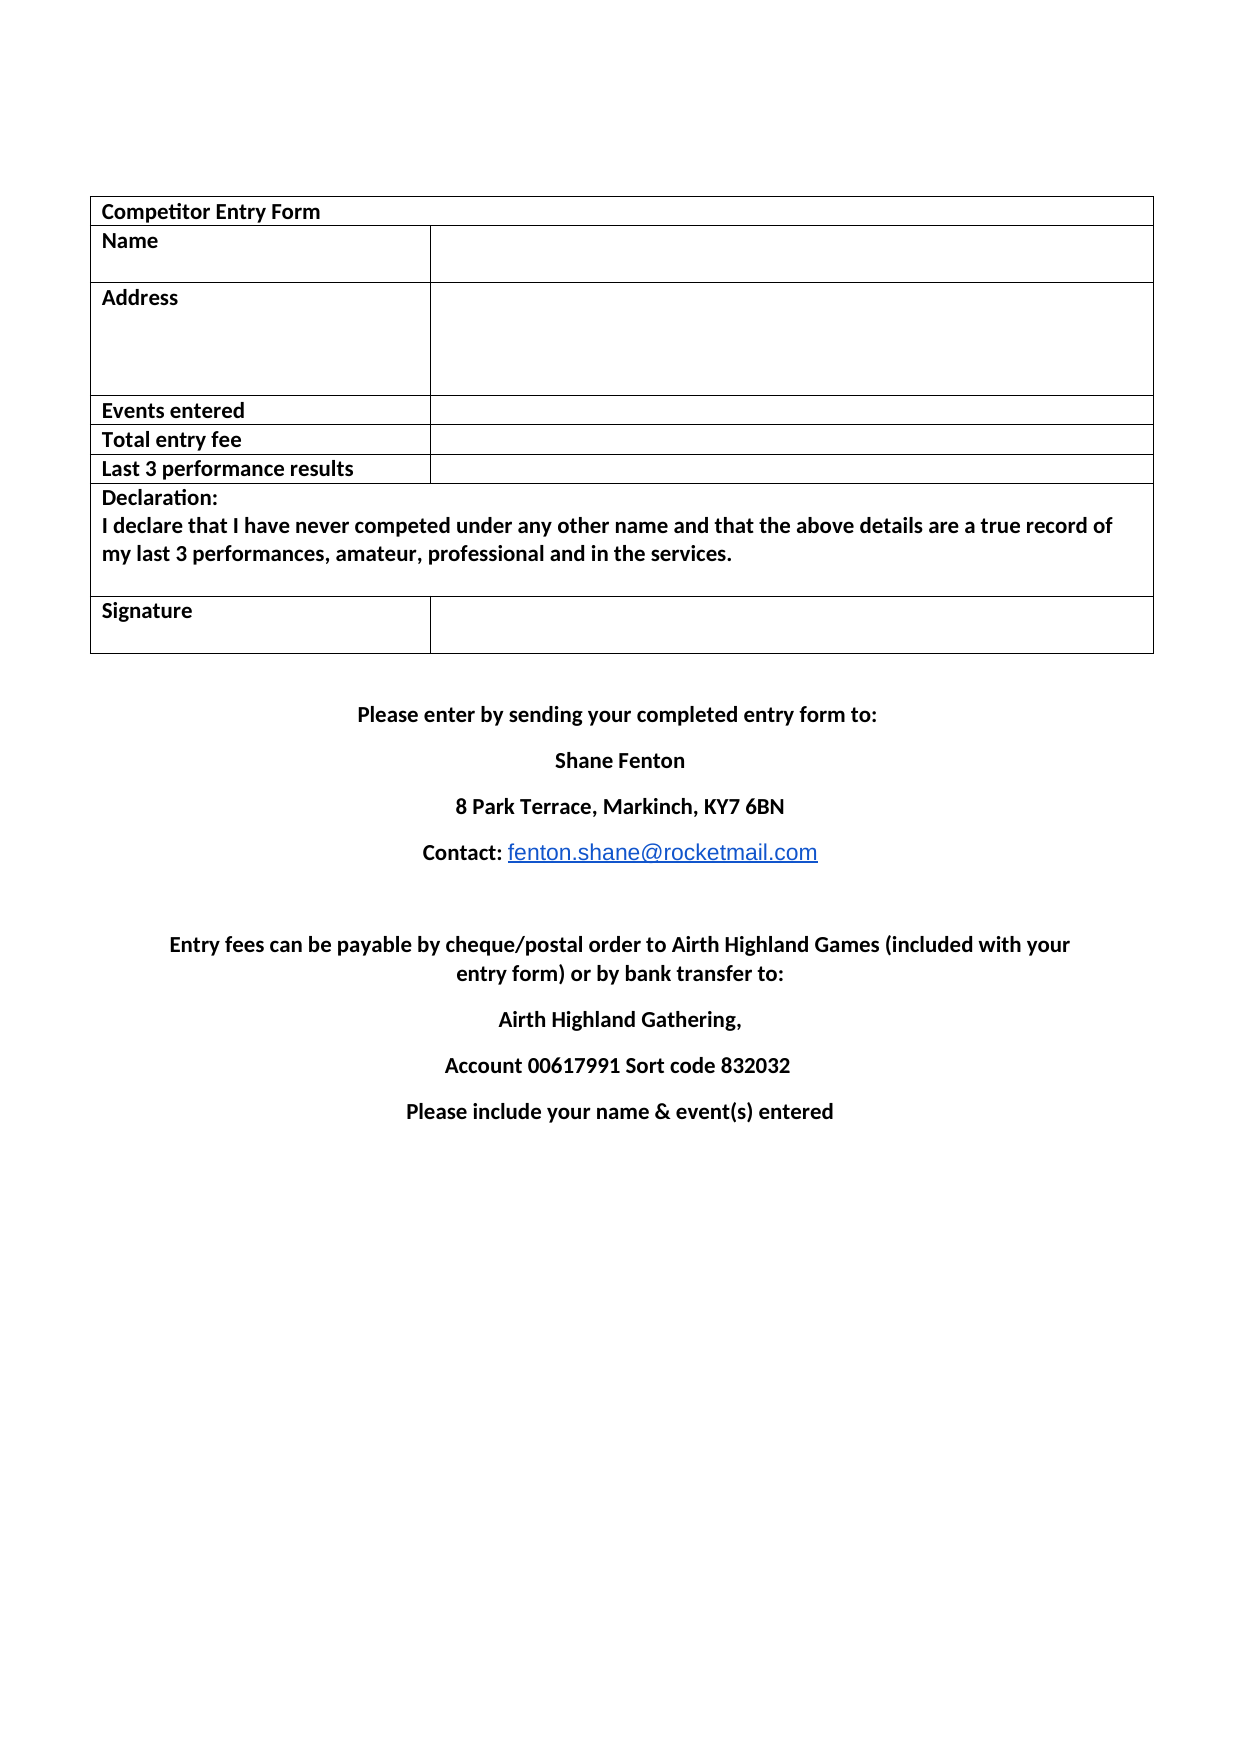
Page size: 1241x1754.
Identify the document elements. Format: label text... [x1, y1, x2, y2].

text Airth Highland Gathering, [150, 1005, 1090, 1033]
table_cell Last 3 performance results [91, 455, 430, 482]
text Account 00617991 Sort code 832032 [150, 1051, 1090, 1079]
table_cell [431, 396, 1153, 424]
table_cell Declaration: I declare that I have never competed under any other name and that the above details are a true record of my last 3 performances, amateur, professional and in the services. [91, 484, 1153, 596]
table_cell [431, 597, 1153, 653]
table_header Competitor Entry Form [91, 197, 1153, 225]
table_cell [431, 283, 1153, 395]
text Please enter by sending your completed entry form to: [150, 700, 1090, 728]
table_cell [431, 226, 1153, 282]
table_cell [431, 455, 1153, 482]
text 8 Park Terrace, Markinch, KY7 6BN [150, 792, 1090, 820]
table_cell Name [91, 226, 430, 282]
table_cell [431, 425, 1153, 453]
table_cell Total entry fee [91, 425, 430, 453]
text Entry fees can be payable by cheque/postal order to Airth Highland Games (included with your entry form) or by bank transfer to: [150, 930, 1090, 987]
table_cell Address [91, 283, 430, 395]
text Contact: fenton.shane@rocketmail.com [150, 838, 1090, 866]
table_cell Signature [91, 597, 430, 653]
table_cell Events entered [91, 396, 430, 424]
text Please include your name & event(s) entered [150, 1097, 1090, 1126]
text Shane Fenton [150, 746, 1090, 774]
